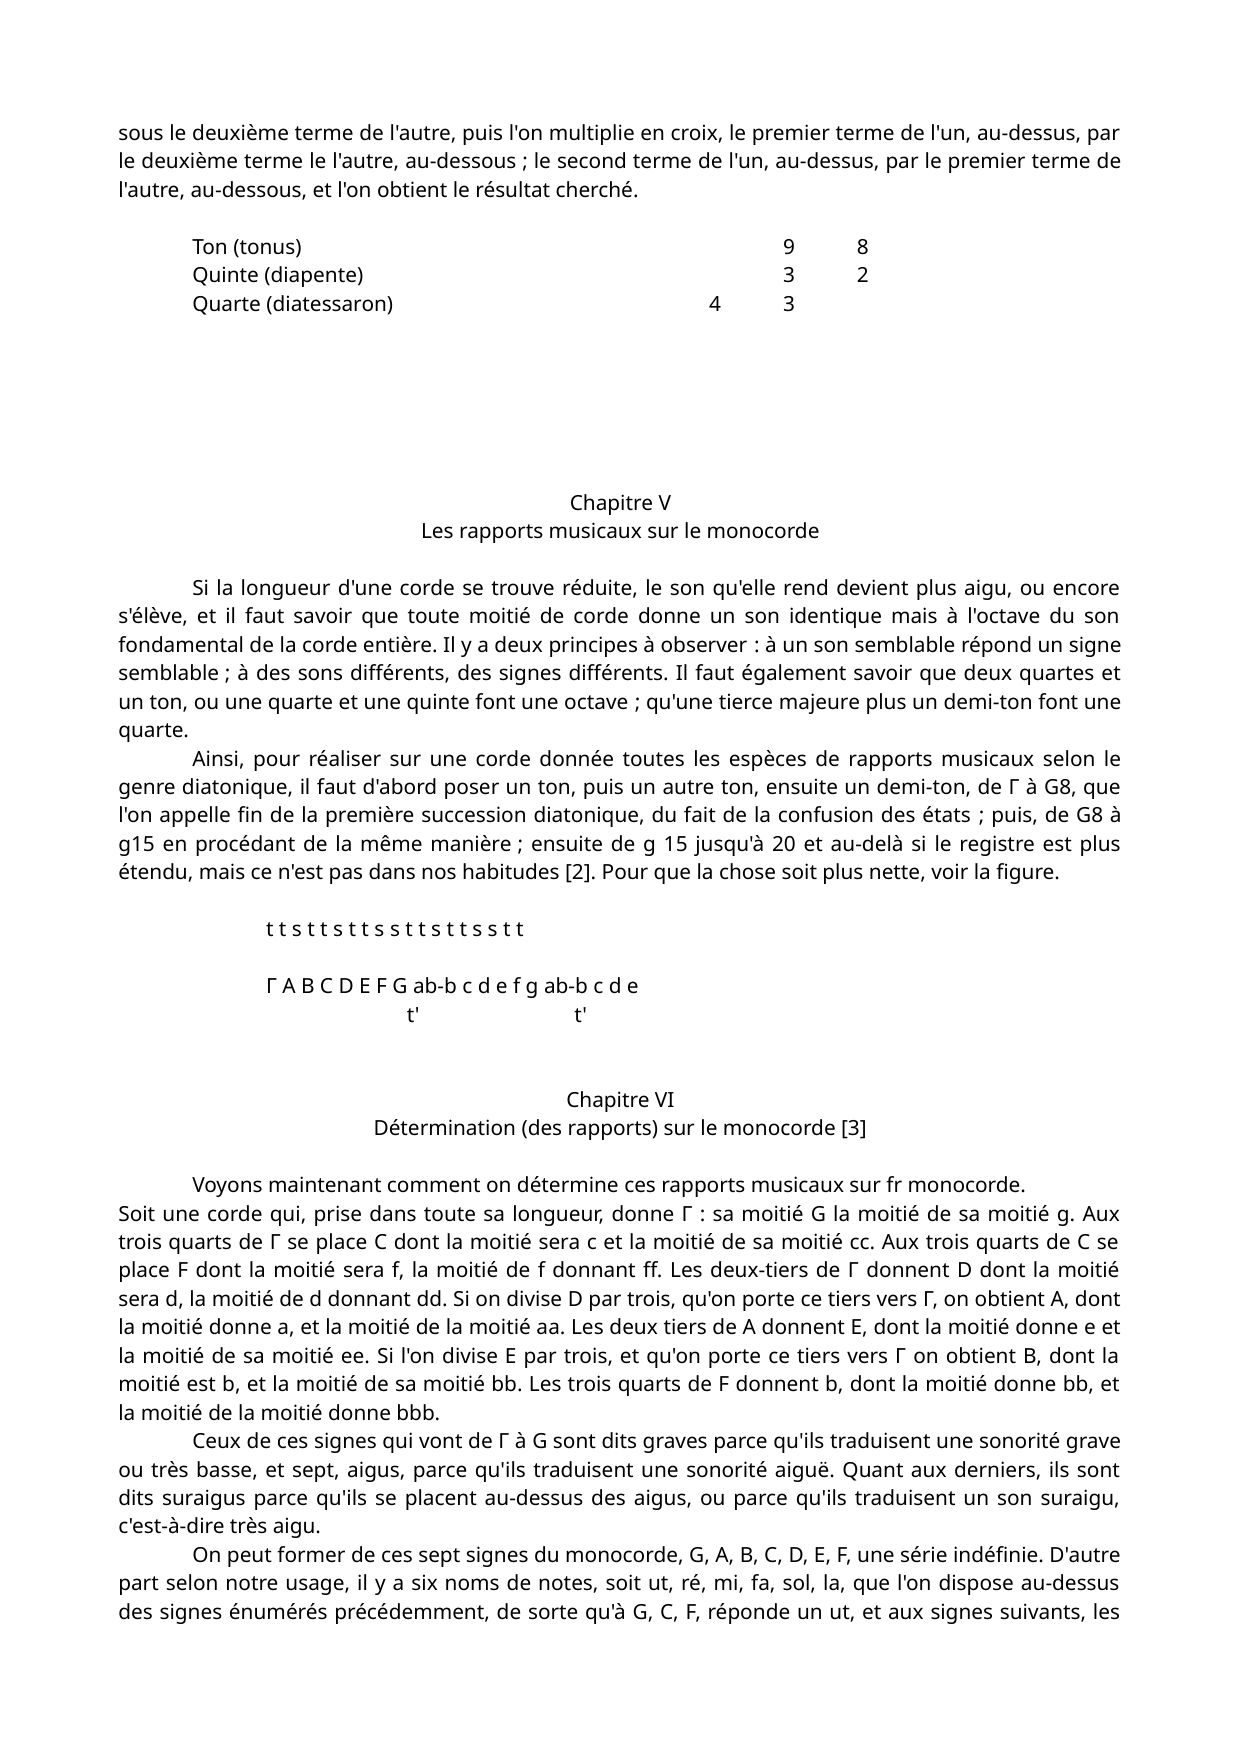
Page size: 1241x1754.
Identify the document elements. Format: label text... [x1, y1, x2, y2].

text Ainsi, pour réaliser sur une corde donnée toutes les espèces de rapports musicaux selon le genre diatonique, il faut d'abord poser un ton, puis un autre ton, ensuite un demi-ton, de Γ à G8, que l'on appelle fin de la première succession diatonique, du fait de la confusion des états ; puis, de G8 à g15 en procédant de la même manière ; ensuite de g 15 jusqu'à 20 et au-delà si le registre est plus étendu, mais ce n'est pas dans nos habitudes [2]. Pour que la chose soit plus nette, voir la figure. [118, 744, 1122, 886]
text Détermination (des rapports) sur le monocorde [3] [118, 1113, 1122, 1142]
text Ton (tonus) 9 8 [118, 232, 1122, 260]
text Voyons maintenant comment on détermine ces rapports musicaux sur fr monocorde. [118, 1170, 1122, 1199]
text Γ A B C D E F G ab-b c d e f g ab-b c d e [118, 971, 1122, 1000]
text Quarte (diatessaron) 4 3 [118, 289, 1122, 317]
text Ceux de ces signes qui vont de Γ à G sont dits graves parce qu'ils traduisent une sonorité grave ou très basse, et sept, aigus, parce qu'ils traduisent une sonorité aiguë. Quant aux derniers, ils sont dits suraigus parce qu'ils se placent au-dessus des aigus, ou parce qu'ils traduisent un son suraigu, c'est-à-dire très aigu. [118, 1426, 1122, 1540]
text Chapitre V [118, 488, 1122, 516]
text Les rapports musicaux sur le monocorde [118, 516, 1122, 545]
text Si la longueur d'une corde se trouve réduite, le son qu'elle rend devient plus aigu, ou encore s'élève, et il faut savoir que toute moitié de corde donne un son identique mais à l'octave du son fondamental de la corde entière. Il y a deux principes à observer : à un son semblable répond un signe semblable ; à des sons différents, des signes différents. Il faut également savoir que deux quartes et un ton, ou une quarte et une quinte font une octave ; qu'une tierce majeure plus un demi-ton font une quarte. [118, 573, 1122, 744]
text sous le deuxième terme de l'autre, puis l'on multiplie en croix, le premier terme de l'un, au-dessus, par le deuxième terme le l'autre, au-dessous ; le second terme de l'un, au-dessus, par le premier terme de l'autre, au-dessous, et l'on obtient le résultat cherché. [118, 118, 1122, 203]
text t t s t t s t t s s t t s t t s s t t [118, 914, 1122, 943]
text On peut former de ces sept signes du monocorde, G, A, B, C, D, E, F, une série indéfinie. D'autre part selon notre usage, il y a six noms de notes, soit ut, ré, mi, fa, sol, la, que l'on dispose au-dessus des signes énumérés précédemment, de sorte qu'à G, C, F, réponde un ut, et aux signes suivants, les [118, 1540, 1122, 1625]
text Soit une corde qui, prise dans toute sa longueur, donne Γ : sa moitié G la moitié de sa moitié g. Aux trois quarts de Γ se place C dont la moitié sera c et la moitié de sa moitié cc. Aux trois quarts de C se place F dont la moitié sera f, la moitié de f donnant ff. Les deux-tiers de Γ donnent D dont la moitié sera d, la moitié de d donnant dd. Si on divise D par trois, qu'on porte ce tiers vers Γ, on obtient A, dont la moitié donne a, et la moitié de la moitié aa. Les deux tiers de A donnent E, dont la moitié donne e et la moitié de sa moitié ee. Si l'on divise E par trois, et qu'on porte ce tiers vers Γ on obtient B, dont la moitié est b, et la moitié de sa moitié bb. Les trois quarts de F donnent b, dont la moitié donne bb, et la moitié de la moitié donne bbb. [118, 1199, 1122, 1426]
text t' t' [118, 1000, 1122, 1028]
text Quinte (diapente) 3 2 [118, 260, 1122, 289]
text Chapitre VI [118, 1085, 1122, 1113]
